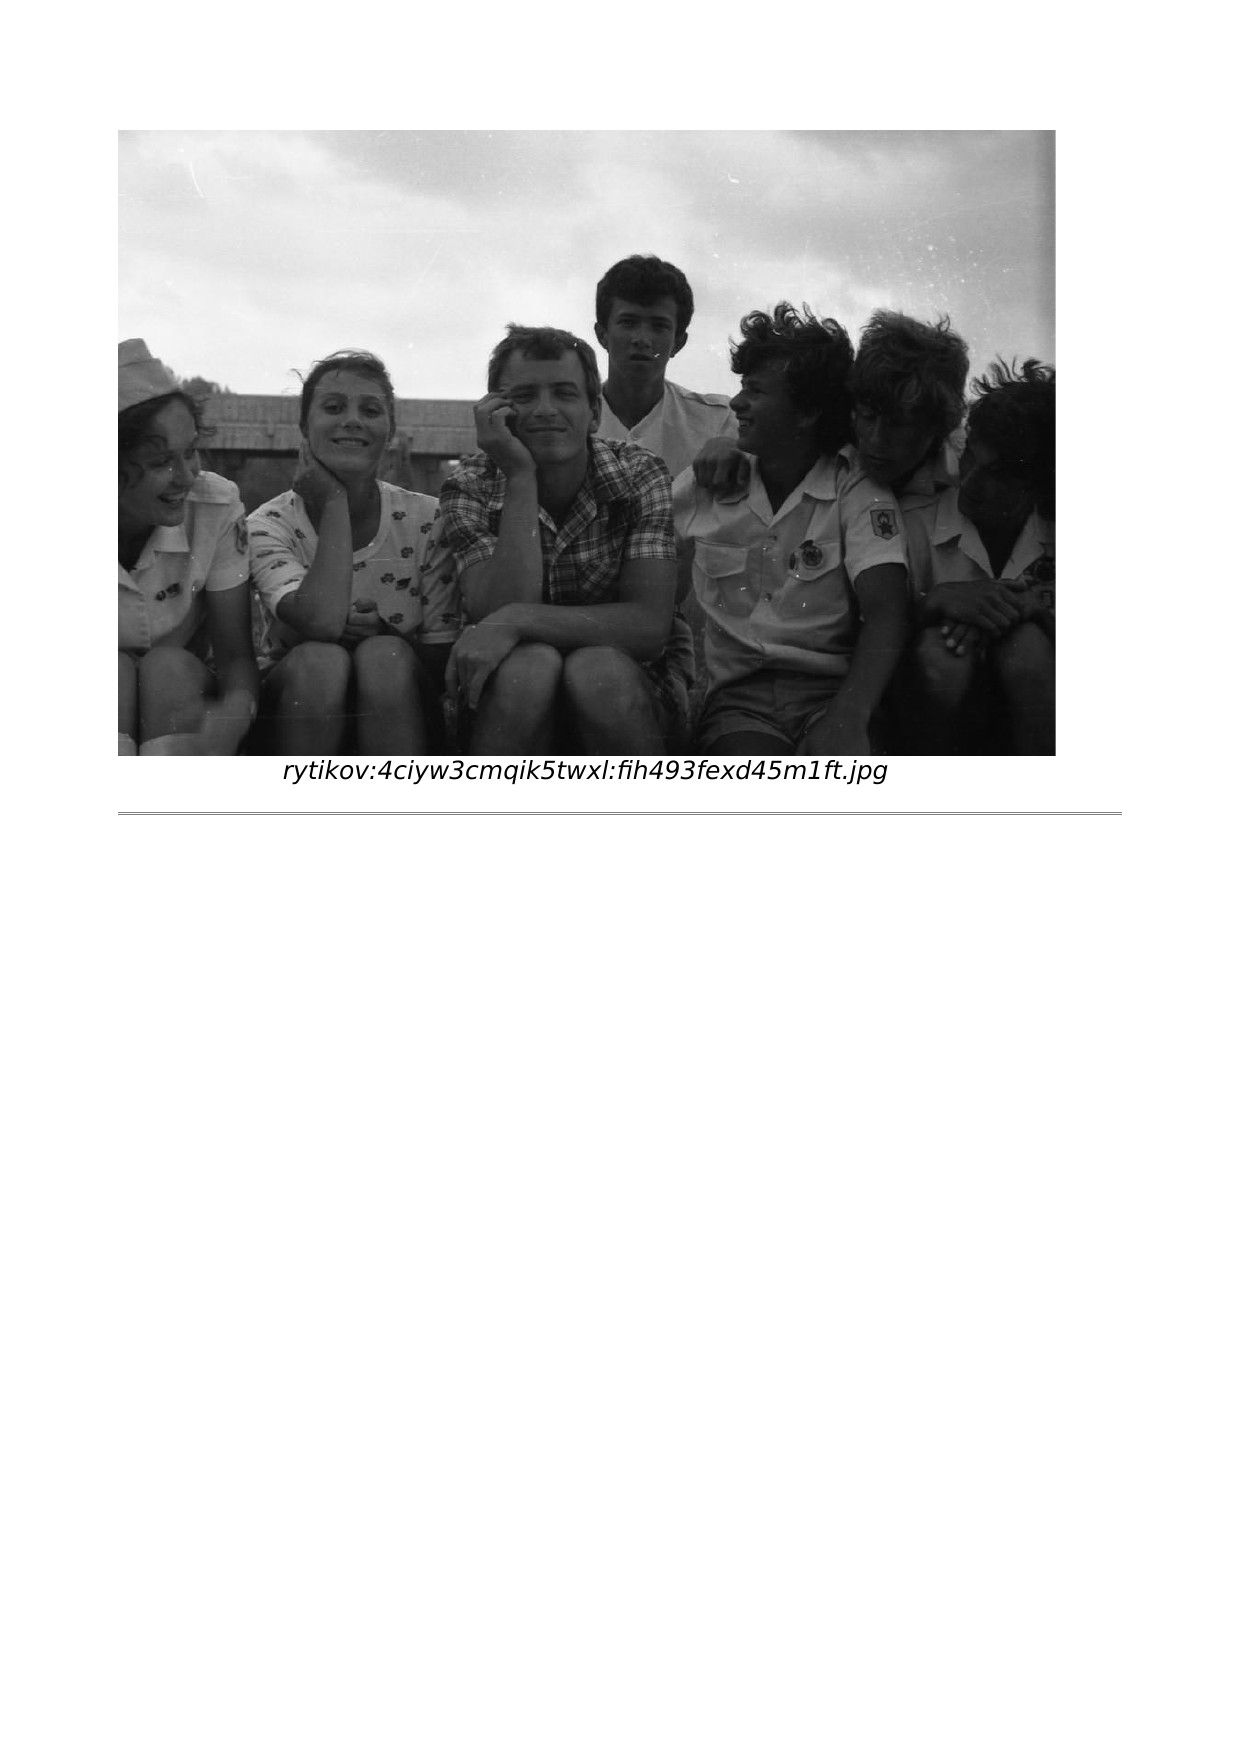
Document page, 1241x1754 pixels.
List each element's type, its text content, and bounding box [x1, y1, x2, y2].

picture [118, 130, 1056, 756]
text rytikov:4ciyw3cmqik5twxl:fih493fexd45m1ft.jpg [118, 756, 1056, 785]
